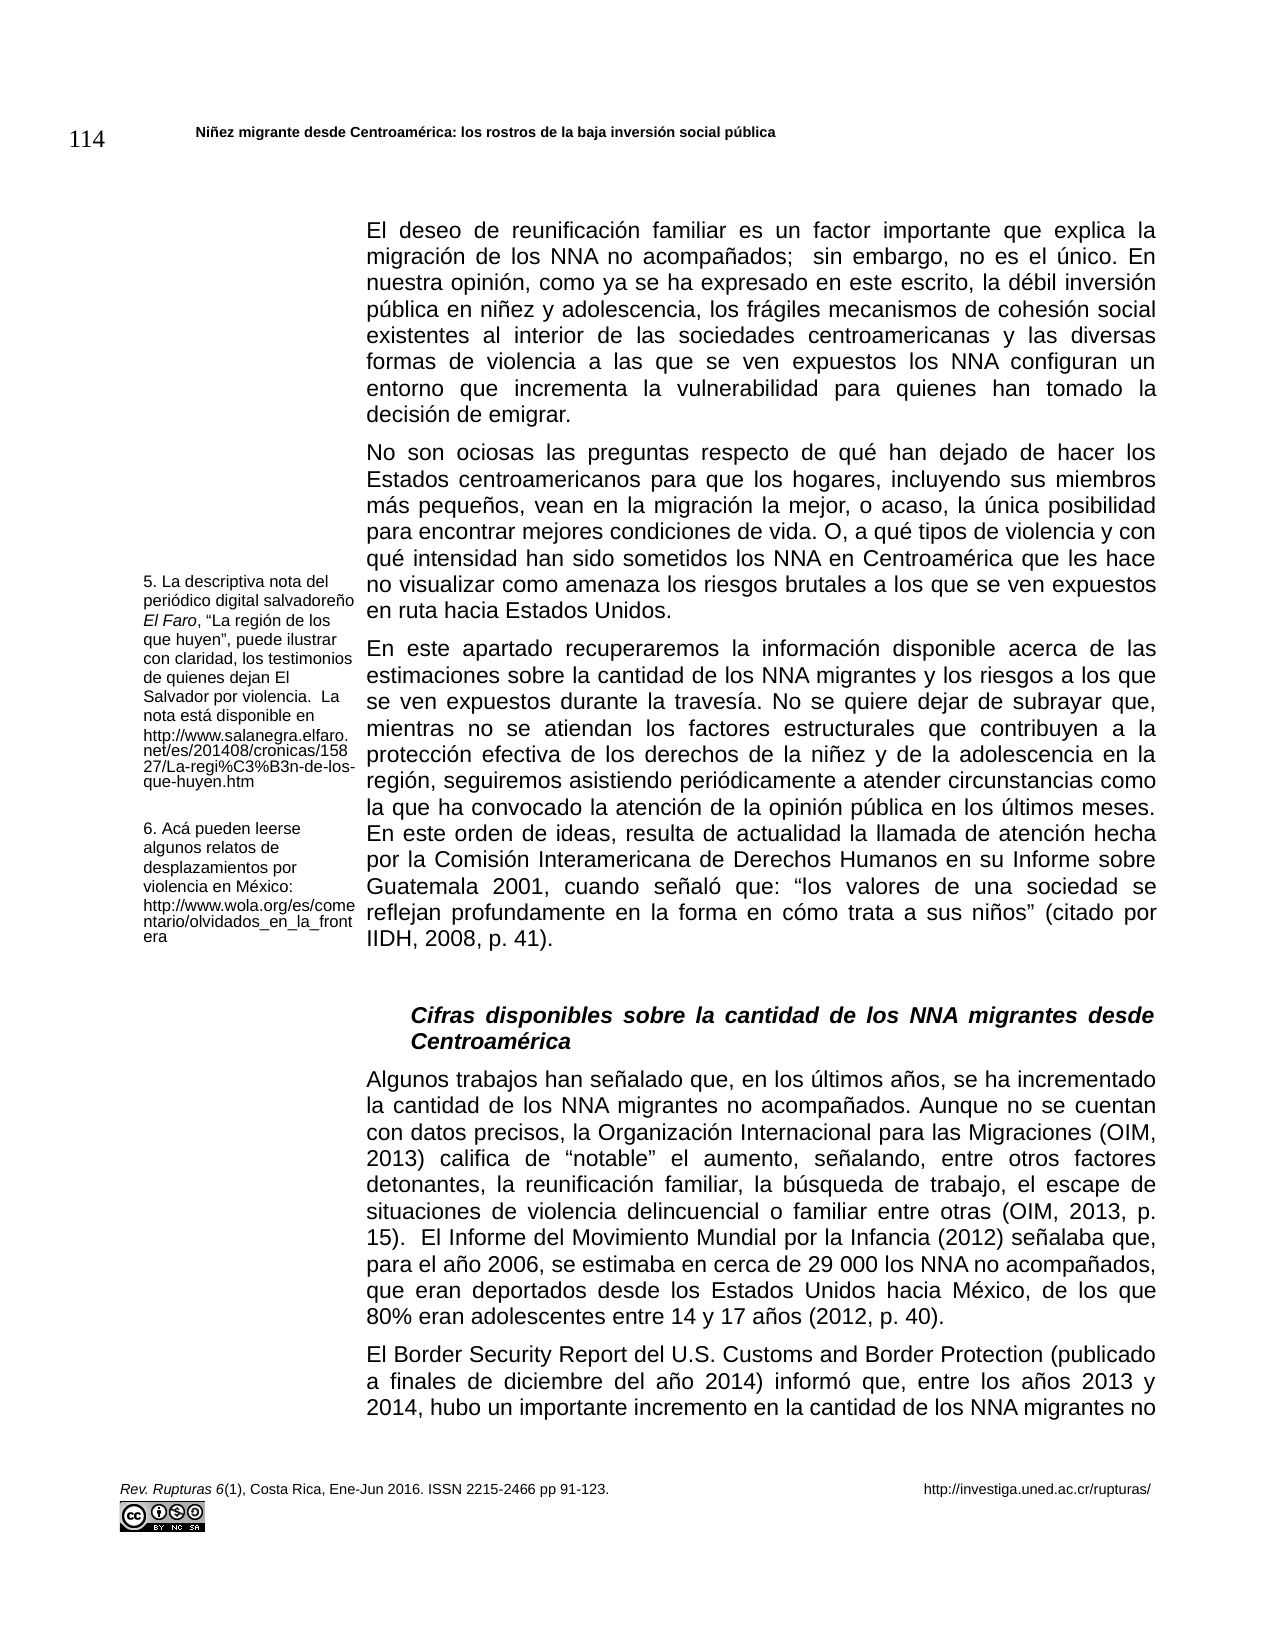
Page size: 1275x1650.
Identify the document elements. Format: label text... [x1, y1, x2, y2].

subtitle Cifras disponibles sobre la cantidad de los NNA migrantes desde Centroamérica [410, 1002, 1157, 1054]
text El deseo de reunificación familiar es un factor importante que explica la migración de los NNA no acompañados; sin embargo, no es el único. En nuestra opinión, como ya se ha expresado en este escrito, la débil inversión pública en niñez y adolescencia, los frágiles mecanismos de cohesión social existentes al interior de las sociedades centroamericanas y las diversas formas de violencia a las que se ven expuestos los NNA configuran un entorno que incrementa la vulnerabilidad para quienes han tomado la decisión de emigrar. [366, 217, 1157, 427]
text En este apartado recuperaremos la información disponible acerca de las estimaciones sobre la cantidad de los NNA migrantes y los riesgos a los que se ven expuestos durante la travesía. No se quiere dejar de subrayar que, mientras no se atiendan los factores estructurales que contribuyen a la protección efectiva de los derechos de la niñez y de la adolescencia en la región, seguiremos asistiendo periódicamente a atender circunstancias como la que ha convocado la atención de la opinión pública en los últimos meses. En este orden de ideas, resulta de actualidad la llamada de atención hecha por la Comisión Interamericana de Derechos Humanos en su Informe sobre Guatemala 2001, cuando señaló que: “los valores de una sociedad se reflejan profundamente en la forma en cómo trata a sus niños” (citado por IIDH, 2008, p. 41). [366, 635, 1157, 952]
text El Border Security Report del U.S. Customs and Border Protection (publicado a finales de diciembre del año 2014) informó que, entre los años 2013 y 2014, hubo un importante incremento en la cantidad de los NNA migrantes no [366, 1341, 1157, 1420]
text Algunos trabajos han señalado que, en los últimos años, se ha incrementado la cantidad de los NNA migrantes no acompañados. Aunque no se cuentan con datos precisos, la Organización Internacional para las Migraciones (OIM, 2013) califica de “notable” el aumento, señalando, entre otros factores detonantes, la reunificación familiar, la búsqueda de trabajo, el escape de situaciones de violencia delincuencial o familiar entre otras (OIM, 2013, p. 15). El Informe del Movimiento Mundial por la Infancia (2012) señalaba que, para el año 2006, se estimaba en cerca de 29 000 los NNA no acompañados, que eran deportados desde los Estados Unidos hacia México, de los que 80% eran adolescentes entre 14 y 17 años (2012, p. 40). [366, 1066, 1157, 1329]
picture [119, 1501, 205, 1532]
text No son ociosas las preguntas respecto de qué han dejado de hacer los Estados centroamericanos para que los hogares, incluyendo sus miembros más pequeños, vean en la migración la mejor, o acaso, la única posibilidad para encontrar mejores condiciones de vida. O, a qué tipos de violencia y con qué intensidad han sido sometidos los NNA en Centroamérica que les hace no visualizar como amenaza los riesgos brutales a los que se ven expuestos en ruta hacia Estados Unidos. [366, 439, 1157, 624]
